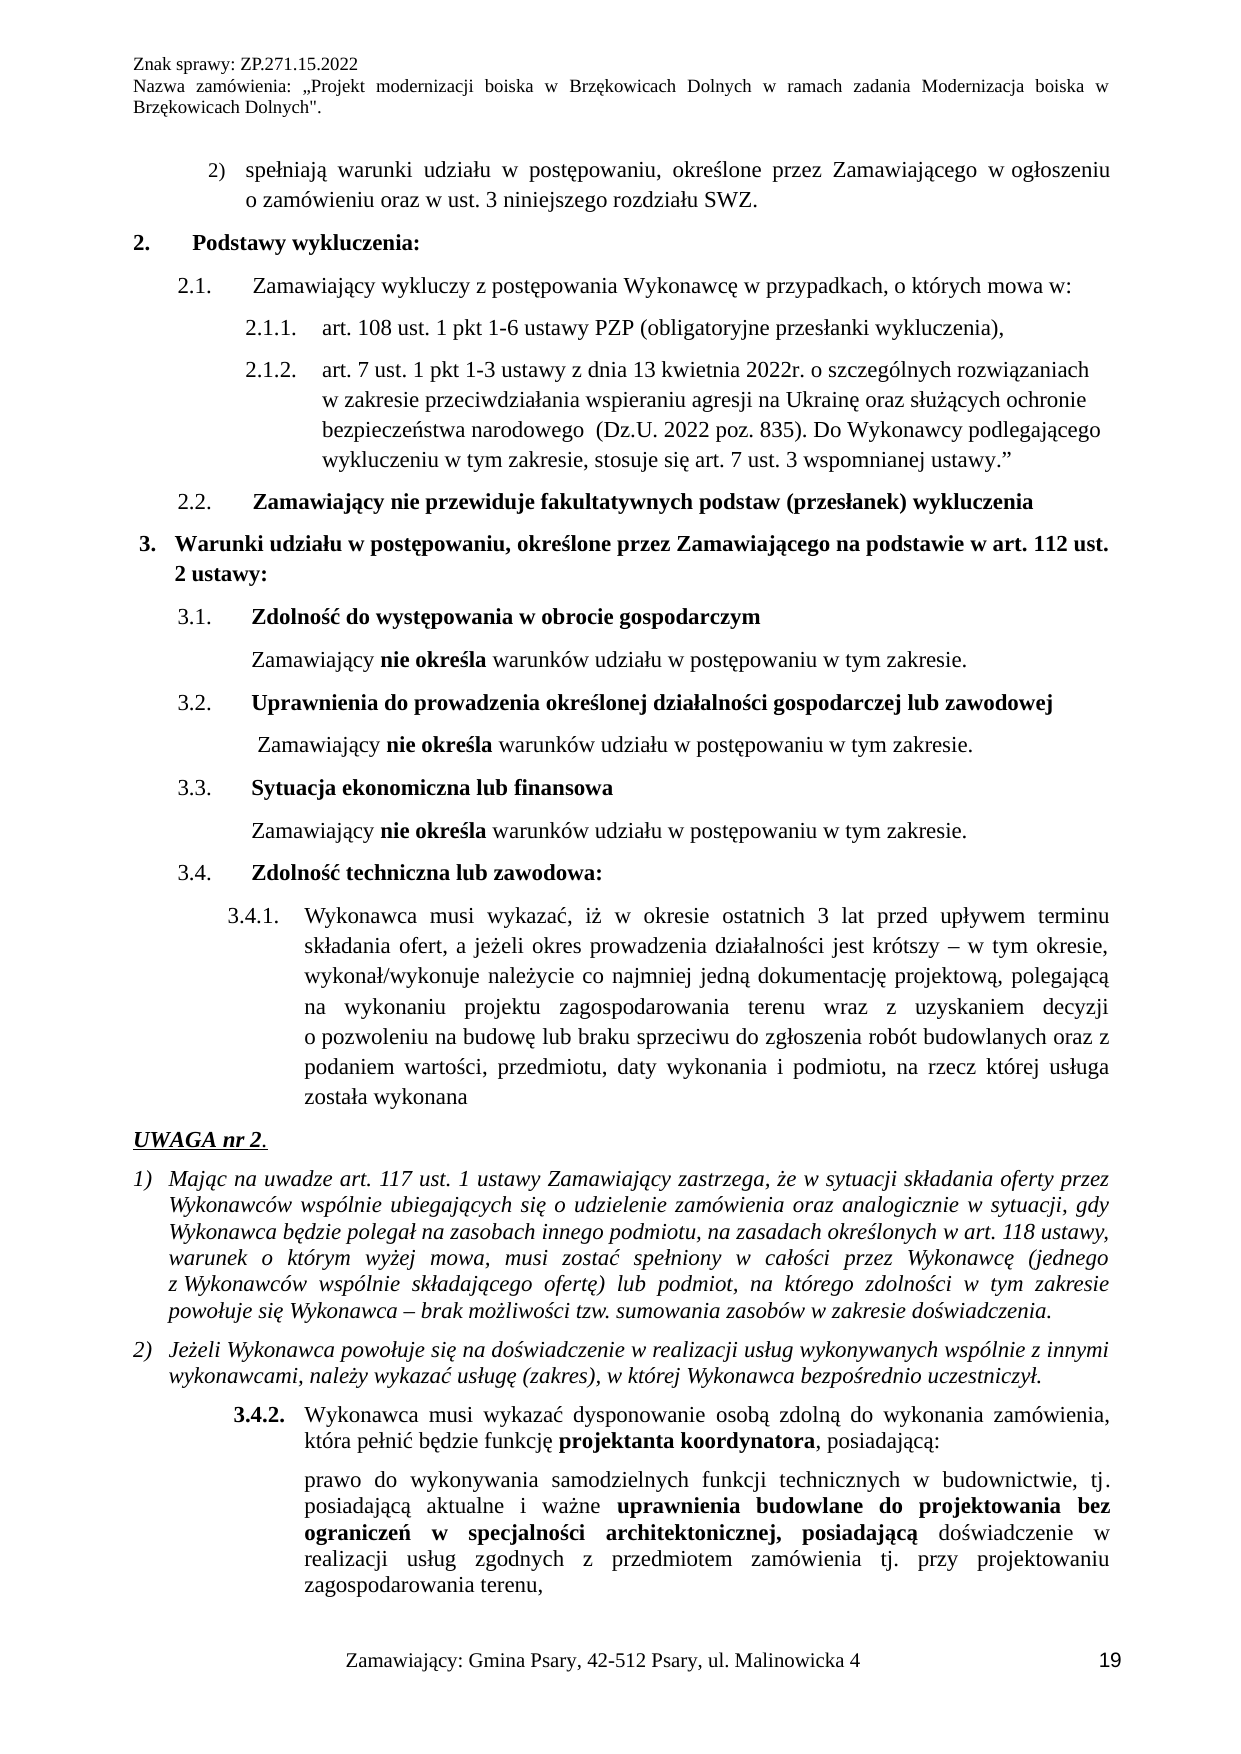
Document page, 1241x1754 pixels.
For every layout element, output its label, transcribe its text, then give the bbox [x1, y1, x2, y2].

list Jeżeli Wykonawca powołuje się na doświadczenie w realizacji usług wykonywanych wspólnie z innymi wykonawcami, należy wykazać usługę (zakres), w której Wykonawca bezpośrednio uczestniczył. [133, 1336, 1110, 1388]
text UWAGA nr 2. [133, 1126, 1110, 1152]
text prawo do wykonywania samodzielnych funkcji technicznych w budownictwie, tj. posiadającą aktualne i ważne uprawnienia budowlane do projektowania bez ograniczeń w specjalności architektonicznej, posiadającą doświadczenie w realizacji usług zgodnych z przedmiotem zamówienia tj. przy projektowaniu zagospodarowania terenu, [304, 1466, 1110, 1598]
list Wykonawca musi wykazać, iż w okresie ostatnich 3 lat przed upływem terminu składania ofert, a jeżeli okres prowadzenia działalności jest krótszy – w tym okresie, wykonał/wykonuje należycie co najmniej jedną dokumentację projektową, polegającą na wykonaniu projektu zagospodarowania terenu wraz z uzyskaniem decyzji o pozwoleniu na budowę lub braku sprzeciwu do zgłoszenia robót budowlanych oraz z podaniem wartości, przedmiotu, daty wykonania i podmiotu, na rzecz której usługa została wykonana [227, 902, 1110, 1110]
list Zamawiający nie przewiduje fakultatywnych podstaw (przesłanek) wykluczenia [177, 488, 1110, 515]
list Zamawiający wykluczy z postępowania Wykonawcę w przypadkach, o których mowa w: [177, 272, 1110, 298]
list art. 7 ust. 1 pkt 1-3 ustawy z dnia 13 kwietnia 2022r. o szczególnych rozwiązaniach w zakresie przeciwdziałania wspieraniu agresji na Ukrainę oraz służących ochronie bezpieczeństwa narodowego (Dz.U. 2022 poz. 835). Do Wykonawcy podlegającego wykluczeniu w tym zakresie, stosuje się art. 7 ust. 3 wspomnianej ustawy.” [245, 356, 1110, 473]
list Zamawiający nie określa warunków udziału w postępowaniu w tym zakresie. [257, 731, 1110, 758]
list Zamawiający nie określa warunków udziału w postępowaniu w tym zakresie. [251, 817, 1110, 843]
list Zdolność do występowania w obrocie gospodarczym [177, 603, 1110, 629]
list art. 108 ust. 1 pkt 1-6 ustawy PZP (obligatoryjne przesłanki wykluczenia), [245, 314, 1110, 340]
list spełniają warunki udziału w postępowaniu, określone przez Zamawiającego w ogłoszeniu o zamówieniu oraz w ust. 3 niniejszego rozdziału SWZ. [208, 156, 1110, 213]
list Zamawiający nie określa warunków udziału w postępowaniu w tym zakresie. [251, 646, 1110, 672]
list Warunki udziału w postępowaniu, określone przez Zamawiającego na podstawie w art. 112 ust. 2 ustawy: [139, 530, 1110, 587]
list Uprawnienia do prowadzenia określonej działalności gospodarczej lub zawodowej [177, 689, 1110, 715]
list Zdolność techniczna lub zawodowa: [177, 859, 1110, 886]
list Wykonawca musi wykazać dysponowanie osobą zdolną do wykonania zamówienia, która pełnić będzie funkcję projektanta koordynatora, posiadającą: [233, 1401, 1110, 1453]
list Sytuacja ekonomiczna lub finansowa [177, 774, 1110, 800]
list Mając na uwadze art. 117 ust. 1 ustawy Zamawiający zastrzega, że w sytuacji składania oferty przez Wykonawców wspólnie ubiegających się o udzielenie zamówienia oraz analogicznie w sytuacji, gdy Wykonawca będzie polegał na zasobach innego podmiotu, na zasadach określonych w art. 118 ustawy, warunek o którym wyżej mowa, musi zostać spełniony w całości przez Wykonawcę (jednego z Wykonawców wspólnie składającego ofertę) lub podmiot, na którego zdolności w tym zakresie powołuje się Wykonawca – brak możliwości tzw. sumowania zasobów w zakresie doświadczenia. [133, 1165, 1110, 1323]
list Podstawy wykluczenia: [133, 229, 1110, 255]
